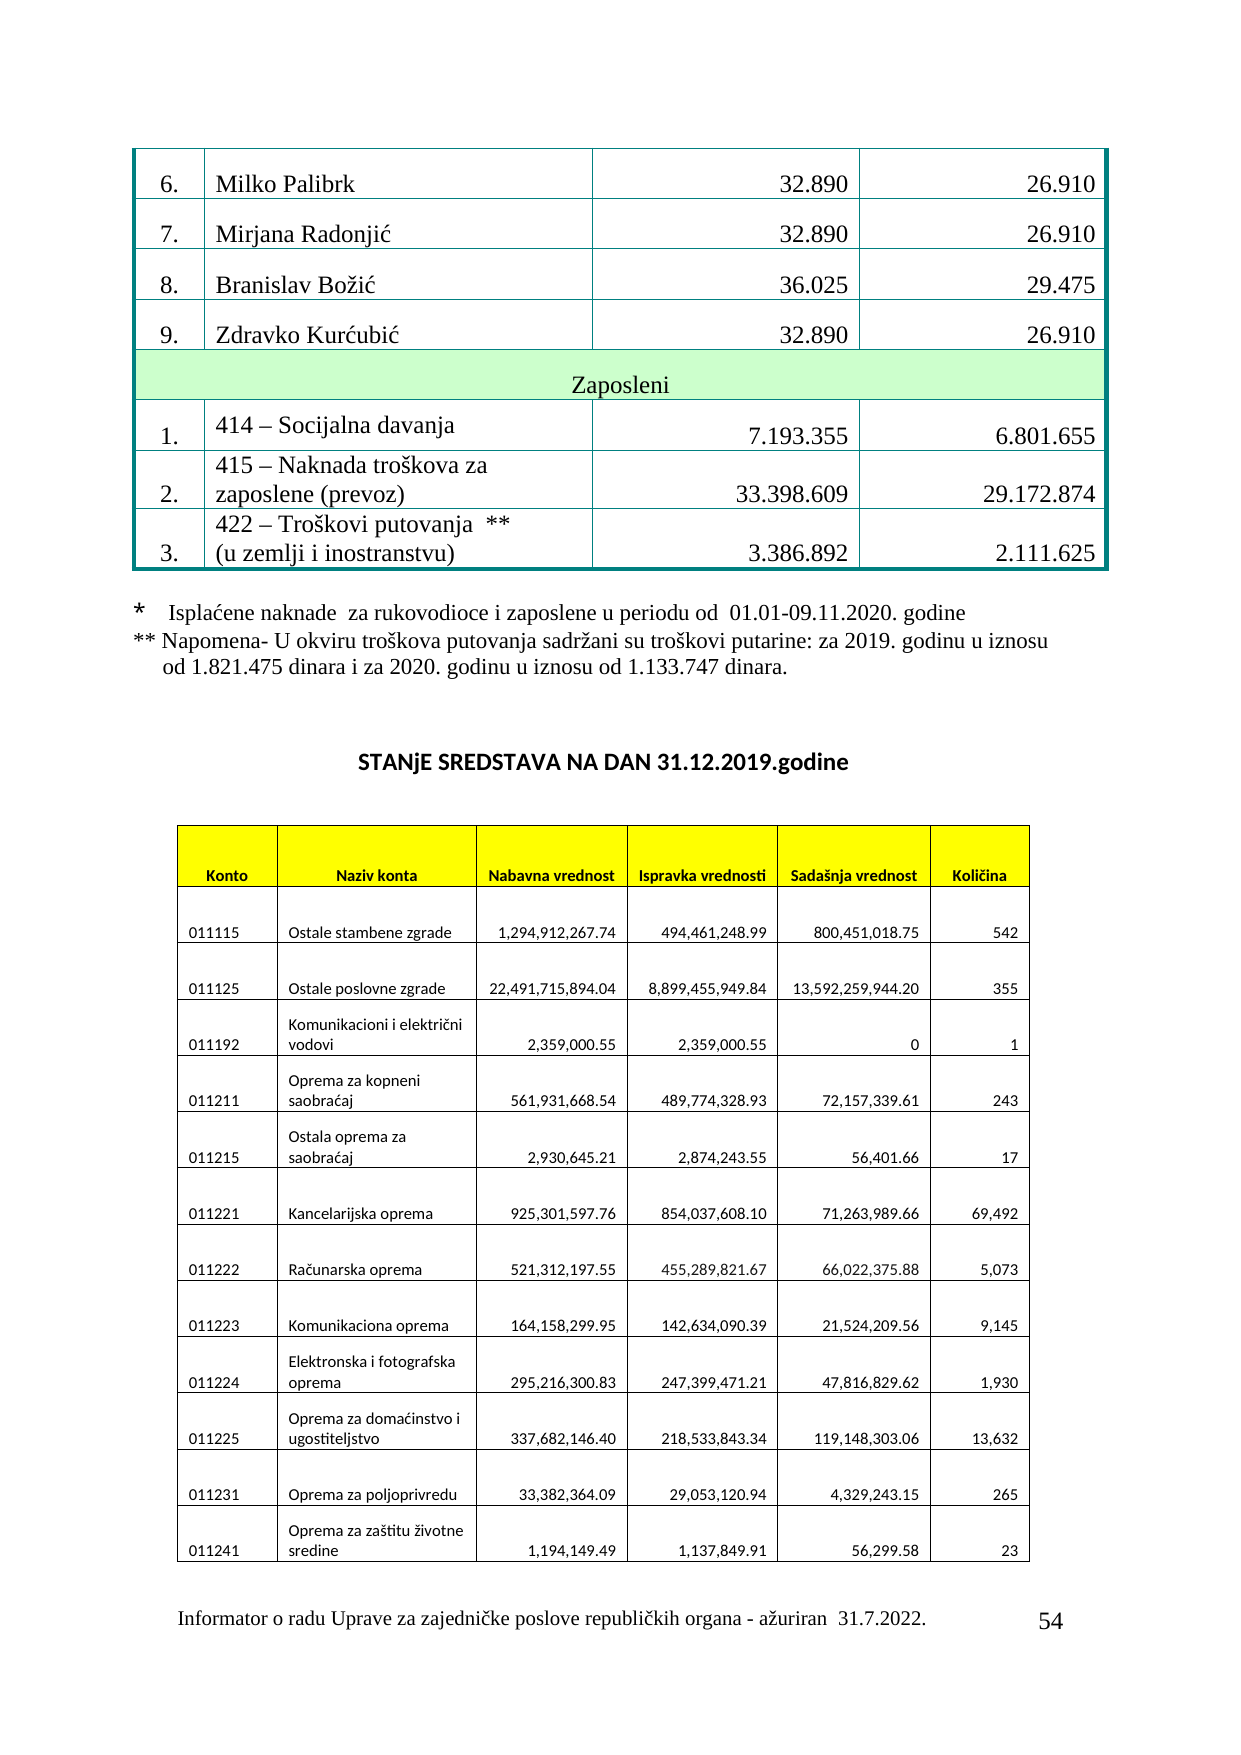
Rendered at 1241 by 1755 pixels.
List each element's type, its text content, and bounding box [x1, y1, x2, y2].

table_cell 3. [136, 509, 204, 567]
table_cell 71,263,989.66 [778, 1168, 930, 1223]
table_cell Zdravko Kurćubić [205, 300, 592, 349]
table_cell 26.910 [860, 199, 1104, 248]
table_cell 011225 [178, 1393, 277, 1448]
table_cell 265 [931, 1450, 1029, 1505]
table_cell 1,194,149.49 [477, 1506, 627, 1561]
table_cell 2. [136, 451, 204, 508]
table_cell 7. [136, 199, 204, 248]
table_cell 36.025 [593, 249, 859, 299]
table_cell 337,682,146.40 [477, 1393, 627, 1448]
table_cell Oprema za domaćinstvo i ugostiteljstvo [278, 1393, 476, 1448]
table_cell Zaposleni [136, 350, 1104, 399]
table_cell 164,158,299.95 [477, 1281, 627, 1336]
table_cell Nabavna vrednost [477, 826, 627, 886]
table_cell [177, 801, 277, 825]
table_cell Komunikaciona oprema [278, 1281, 476, 1336]
table_cell 247,399,471.21 [628, 1337, 777, 1392]
table_cell 21,524,209.56 [778, 1281, 930, 1336]
table_cell 56,401.66 [778, 1112, 930, 1167]
table_cell [177, 777, 277, 801]
table_cell 1. [136, 400, 204, 449]
table_cell 2,930,645.21 [477, 1112, 627, 1167]
table_cell 26.910 [860, 149, 1104, 198]
table_cell 9,145 [931, 1281, 1029, 1336]
table_cell 29,053,120.94 [628, 1450, 777, 1505]
table_cell 295,216,300.83 [477, 1337, 627, 1392]
table_cell [930, 777, 1029, 801]
table_cell 32.890 [593, 149, 859, 198]
table_cell Sadašnja vrednost [778, 826, 930, 886]
table_cell 32.890 [593, 199, 859, 248]
table_cell 1,294,912,267.74 [477, 887, 627, 942]
table_cell 56,299.58 [778, 1506, 930, 1561]
table_cell 011115 [178, 887, 277, 942]
table_cell 011192 [178, 1000, 277, 1055]
table_cell 29.172.874 [860, 451, 1104, 508]
table_cell 011231 [178, 1450, 277, 1505]
text ** Napomena- U okviru troškova putovanja sadržani su troškovi putarine: za 2019. godinu u iznosu od 1.821.475 dinara i za 2020. godinu u iznosu od 1.133.747 dinara. [133, 627, 1063, 679]
table_cell Kancelarijska oprema [278, 1168, 476, 1223]
table_cell 23 [931, 1506, 1029, 1561]
table_cell [277, 777, 476, 801]
table_cell 142,634,090.39 [628, 1281, 777, 1336]
table_cell Elektronska i fotografska oprema [278, 1337, 476, 1392]
table_cell Branislav Božić [205, 249, 592, 299]
table_cell 8. [136, 249, 204, 299]
table_cell Oprema za kopneni saobraćaj [278, 1056, 476, 1111]
table_cell 119,148,303.06 [778, 1393, 930, 1448]
table_cell 22,491,715,894.04 [477, 943, 627, 998]
table_cell 2,874,243.55 [628, 1112, 777, 1167]
table_cell 6. [136, 149, 204, 198]
table_cell 355 [931, 943, 1029, 998]
table_cell 455,289,821.67 [628, 1225, 777, 1280]
table_cell 243 [931, 1056, 1029, 1111]
table_cell Ostale stambene zgrade [278, 887, 476, 942]
table_cell 6.801.655 [860, 400, 1104, 449]
table_cell 011211 [178, 1056, 277, 1111]
table_cell 011222 [178, 1225, 277, 1280]
table_cell 489,774,328.93 [628, 1056, 777, 1111]
table_cell [476, 777, 627, 801]
table_cell [778, 777, 930, 801]
table_cell 800,451,018.75 [778, 887, 930, 942]
table_cell 011221 [178, 1168, 277, 1223]
table_cell 66,022,375.88 [778, 1225, 930, 1280]
table_cell 47,816,829.62 [778, 1337, 930, 1392]
table_cell 422 – Troškovi putovanja ** (u zemlji i inostranstvu) [205, 509, 592, 567]
table_cell 72,157,339.61 [778, 1056, 930, 1111]
table_cell 561,931,668.54 [477, 1056, 627, 1111]
text * Isplaćene naknade za rukovodioce i zaposlene u periodu od 01.01-09.11.2020. godine [133, 595, 1063, 627]
table_cell 13,632 [931, 1393, 1029, 1448]
table_cell Oprema za zaštitu životne sredine [278, 1506, 476, 1561]
table_cell Konto [178, 826, 277, 886]
table_cell Ostale poslovne zgrade [278, 943, 476, 998]
table_cell [476, 801, 627, 825]
table_cell 925,301,597.76 [477, 1168, 627, 1223]
table_cell 17 [931, 1112, 1029, 1167]
table_cell 2.111.625 [860, 509, 1104, 567]
table_cell 011224 [178, 1337, 277, 1392]
table_cell [627, 801, 778, 825]
table_cell 7.193.355 [593, 400, 859, 449]
table_header [177, 746, 277, 777]
table_cell 218,533,843.34 [628, 1393, 777, 1448]
table_cell Količina [931, 826, 1029, 886]
table_cell 3.386.892 [593, 509, 859, 567]
table_cell 32.890 [593, 300, 859, 349]
table_cell Komunikacioni i električni vodovi [278, 1000, 476, 1055]
table_cell Oprema za poljoprivredu [278, 1450, 476, 1505]
table_cell 26.910 [860, 300, 1104, 349]
table_cell Ispravka vrednosti [628, 826, 777, 886]
table_cell 1,137,849.91 [628, 1506, 777, 1561]
table_cell 521,312,197.55 [477, 1225, 627, 1280]
table_cell 5,073 [931, 1225, 1029, 1280]
table_cell 011125 [178, 943, 277, 998]
table_cell 69,492 [931, 1168, 1029, 1223]
table_cell 13,592,259,944.20 [778, 943, 930, 998]
table_cell 011215 [178, 1112, 277, 1167]
table_cell 1 [931, 1000, 1029, 1055]
table_cell [930, 801, 1029, 825]
table_cell 8,899,455,949.84 [628, 943, 777, 998]
table_cell Naziv konta [278, 826, 476, 886]
table_cell 494,461,248.99 [628, 887, 777, 942]
table_cell 011223 [178, 1281, 277, 1336]
table_cell 2,359,000.55 [628, 1000, 777, 1055]
table_header [930, 746, 1029, 777]
table_cell 33.398.609 [593, 451, 859, 508]
table_cell 854,037,608.10 [628, 1168, 777, 1223]
table_cell 2,359,000.55 [477, 1000, 627, 1055]
table_cell 4,329,243.15 [778, 1450, 930, 1505]
table_cell [277, 801, 476, 825]
table_cell 29.475 [860, 249, 1104, 299]
table_cell 542 [931, 887, 1029, 942]
table_cell 414 – Socijalna davanja [205, 400, 592, 449]
table_header STANjE SREDSTAVA NA DAN 31.12.2019.godine [277, 746, 930, 777]
table_cell [778, 801, 930, 825]
table_cell Ostala oprema za saobraćaj [278, 1112, 476, 1167]
table_cell 9. [136, 300, 204, 349]
table_cell 1,930 [931, 1337, 1029, 1392]
table_cell 415 – Naknada troškova za zaposlene (prevoz) [205, 451, 592, 508]
table_cell 33,382,364.09 [477, 1450, 627, 1505]
table_cell 011241 [178, 1506, 277, 1561]
table_cell Milko Palibrk [205, 149, 592, 198]
table_cell Računarska oprema [278, 1225, 476, 1280]
table_cell Mirjana Radonjić [205, 199, 592, 248]
table_cell [627, 777, 778, 801]
table_cell 0 [778, 1000, 930, 1055]
